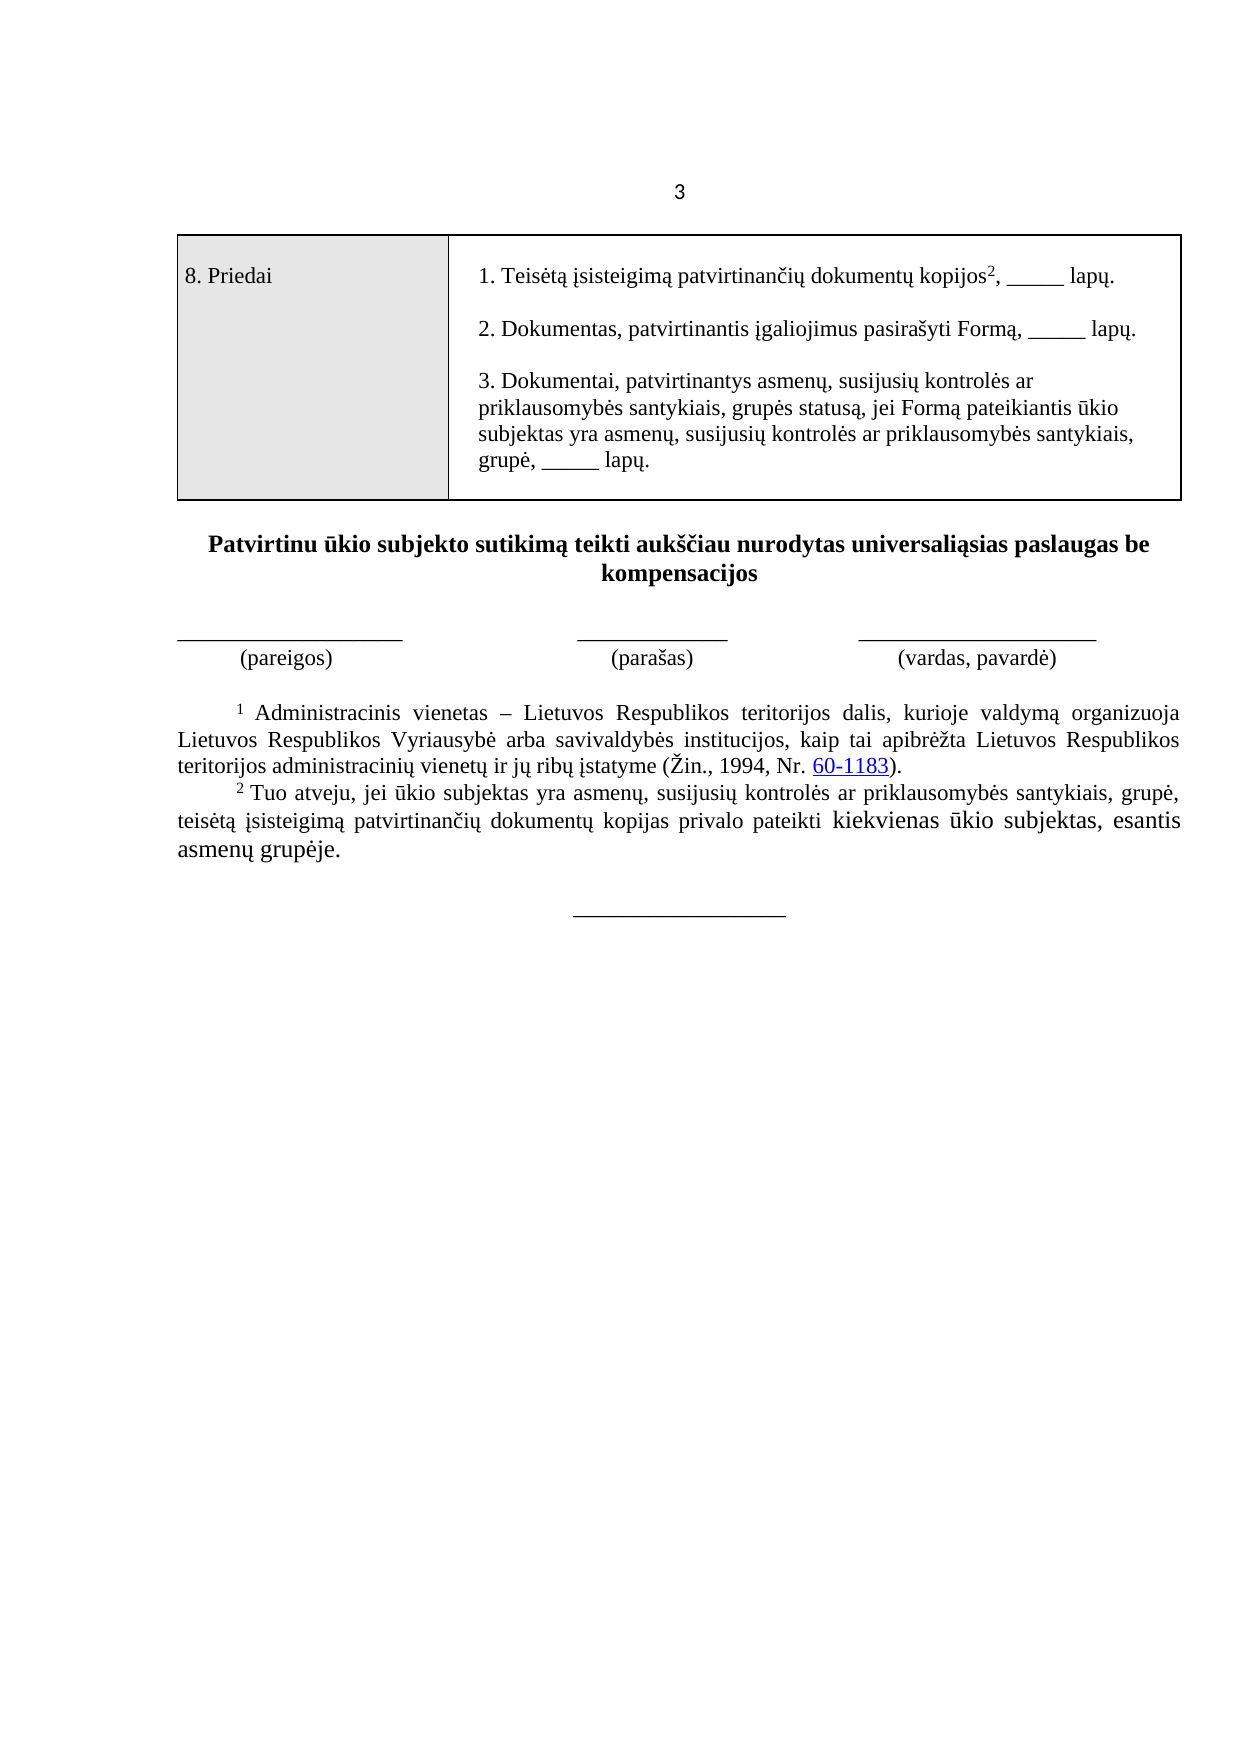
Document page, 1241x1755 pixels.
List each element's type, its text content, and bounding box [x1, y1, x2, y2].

text Patvirtinu ūkio subjekto sutikimą teikti aukščiau nurodytas universaliąsias paslaugas be kompensacijos [177, 529, 1181, 587]
table_cell 1. Teisėtą įsisteigimą patvirtinančių dokumentų kopijos2, _____ lapų. 2. Dokumentas, patvirtinantis įgaliojimus pasirašyti Formą, _____ lapų. 3. Dokumentai, patvirtinantys asmenų, susijusių kontrolės ar priklausomybės santykiais, grupės statusą, jei Formą pateikiantis ūkio subjektas yra asmenų, susijusių kontrolės ar priklausomybės santykiais, grupė, _____ lapų. [449, 236, 1180, 499]
text 2 Tuo atveju, jei ūkio subjektas yra asmenų, susijusių kontrolės ar priklausomybės santykiais, grupė, teisėtą įsisteigimą patvirtinančių dokumentų kopijas privalo pateikti kiekvienas ūkio subjektas, esantis asmenų grupėje. [177, 778, 1181, 862]
text (pareigos) (parašas) (vardas, pavardė) [240, 644, 1181, 671]
text _________________ [177, 891, 1181, 920]
table_cell 8. Priedai [178, 236, 448, 499]
text __________________ ____________ ___________________ [177, 616, 1181, 644]
text 1 Administracinis vienetas – Lietuvos Respublikos teritorijos dalis, kurioje valdymą organizuoja Lietuvos Respublikos Vyriausybė arba savivaldybės institucijos, kaip tai apibrėžta Lietuvos Respublikos teritorijos administracinių vienetų ir jų ribų įstatyme (Žin., 1994, Nr. 60-1183). [177, 699, 1181, 778]
